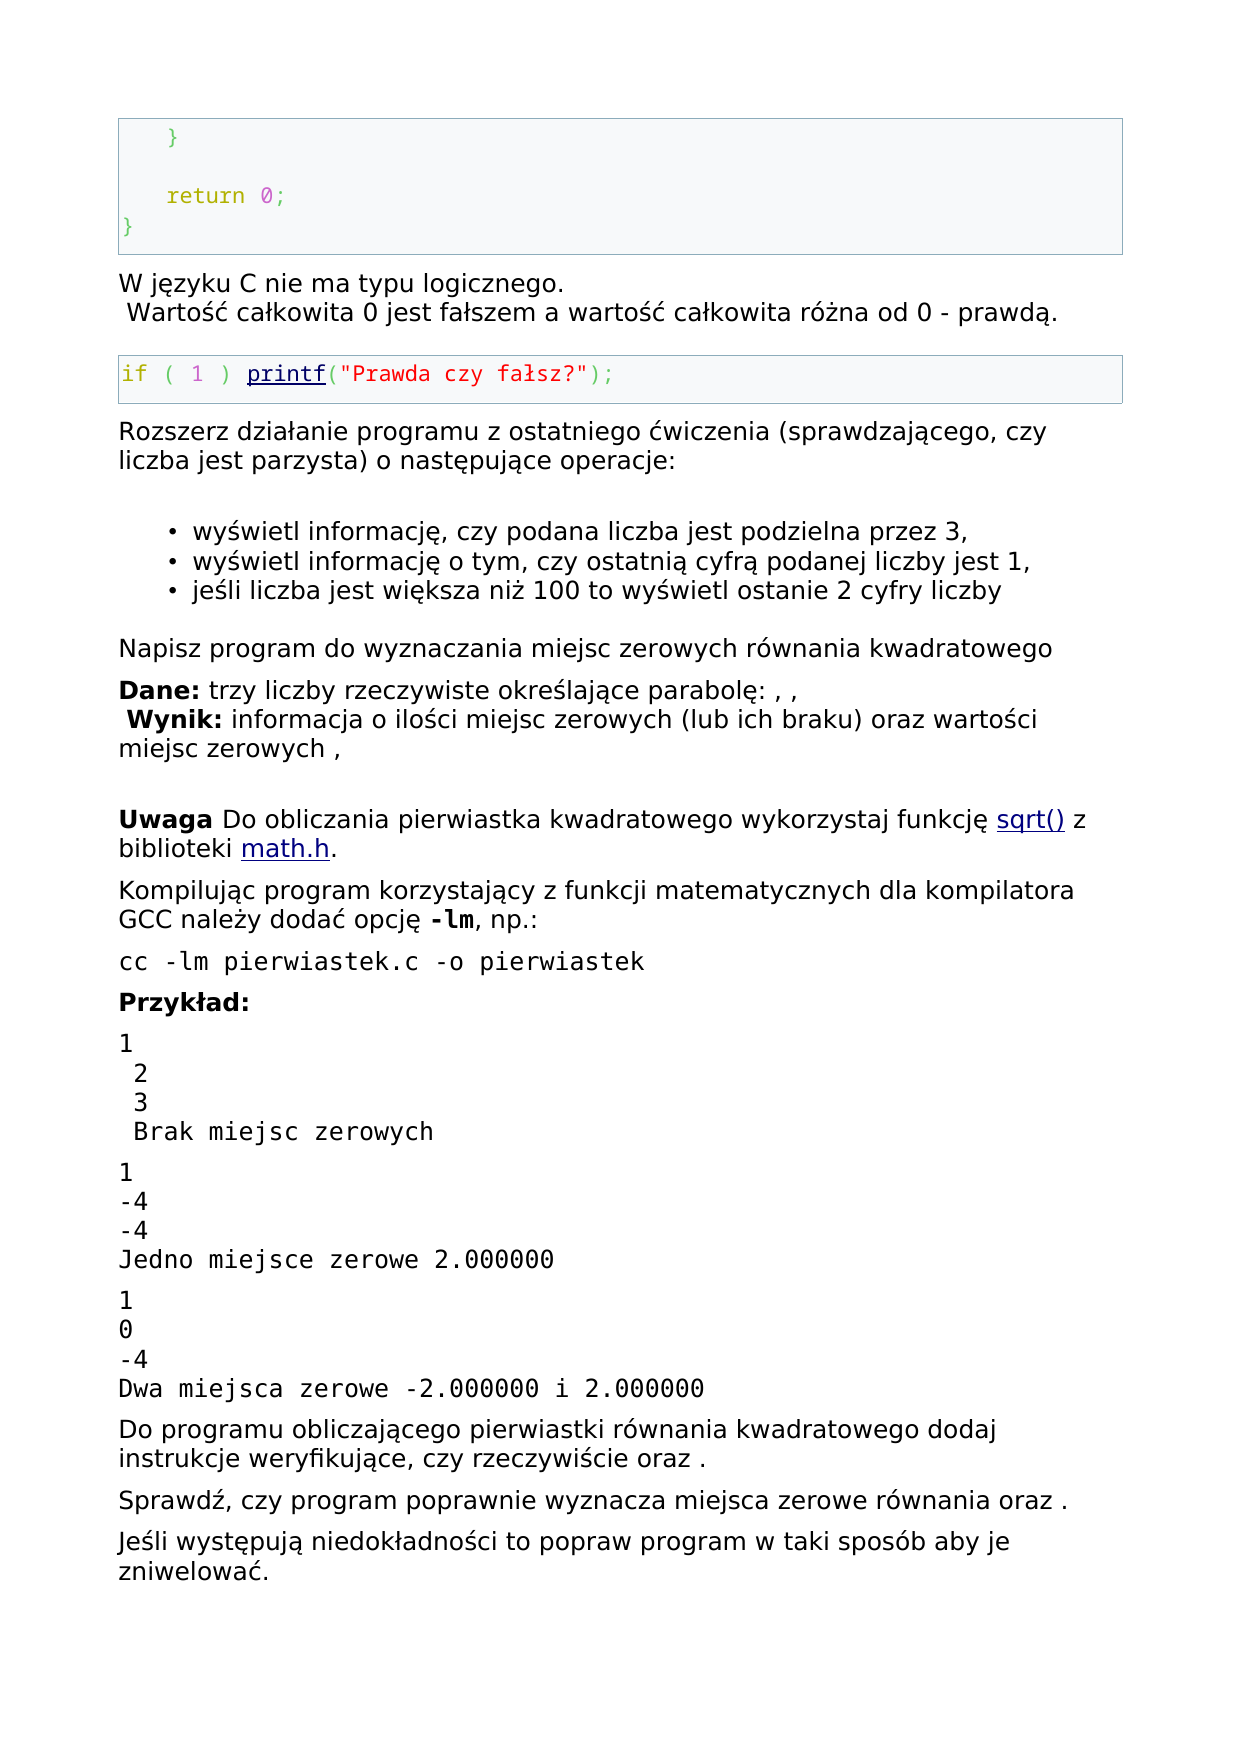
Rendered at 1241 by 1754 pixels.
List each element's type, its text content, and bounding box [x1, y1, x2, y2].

text Sprawdź, czy program poprawnie wyznacza miejsca zerowe równania oraz . [118, 1486, 1122, 1515]
text Napisz program do wyznaczania miejsc zerowych równania kwadratowego [118, 634, 1122, 664]
text Kompilując program korzystający z funkcji matematycznych dla kompilatora GCC należy dodać opcję -lm, np.: [118, 876, 1122, 934]
text Do programu obliczającego pierwiastki równania kwadratowego dodaj instrukcje weryfikujące, czy rzeczywiście oraz . [118, 1415, 1122, 1473]
text Dane: trzy liczby rzeczywiste określające parabolę: , , Wynik: informacja o ilości miejsc zerowych (lub ich braku) oraz wartości miejsc zerowych , [118, 676, 1122, 793]
text 1 0 -4 Dwa miejsca zerowe -2.000000 i 2.000000 [118, 1287, 1122, 1403]
list wyświetl informację, czy podana liczba jest podzielna przez 3, [177, 518, 1122, 547]
table_header if ( 1 ) printf("Prawda czy fałsz?"); [119, 356, 1122, 402]
table_header } return 0; } [119, 119, 1122, 254]
text Przykład: [118, 988, 1122, 1017]
text W języku C nie ma typu logicznego. Wartość całkowita 0 jest fałszem a wartość całkowita różna od 0 - prawdą. [118, 269, 1122, 328]
text Jeśli występują niedokładności to popraw program w taki sposób aby je zniwelować. [118, 1527, 1122, 1586]
text cc -lm pierwiastek.c -o pierwiastek [118, 947, 1122, 976]
list jeśli liczba jest większa niż 100 to wyświetl ostanie 2 cyfry liczby [177, 576, 1122, 605]
text 1 -4 -4 Jedno miejsce zerowe 2.000000 [118, 1158, 1122, 1275]
text Uwaga Do obliczania pierwiastka kwadratowego wykorzystaj funkcję sqrt() z biblioteki math.h. [118, 805, 1122, 864]
text 1 2 3 Brak miejsc zerowych [118, 1030, 1122, 1146]
list wyświetl informację o tym, czy ostatnią cyfrą podanej liczby jest 1, [177, 547, 1122, 576]
text Rozszerz działanie programu z ostatniego ćwiczenia (sprawdzającego, czy liczba jest parzysta) o następujące operacje: [118, 417, 1122, 476]
